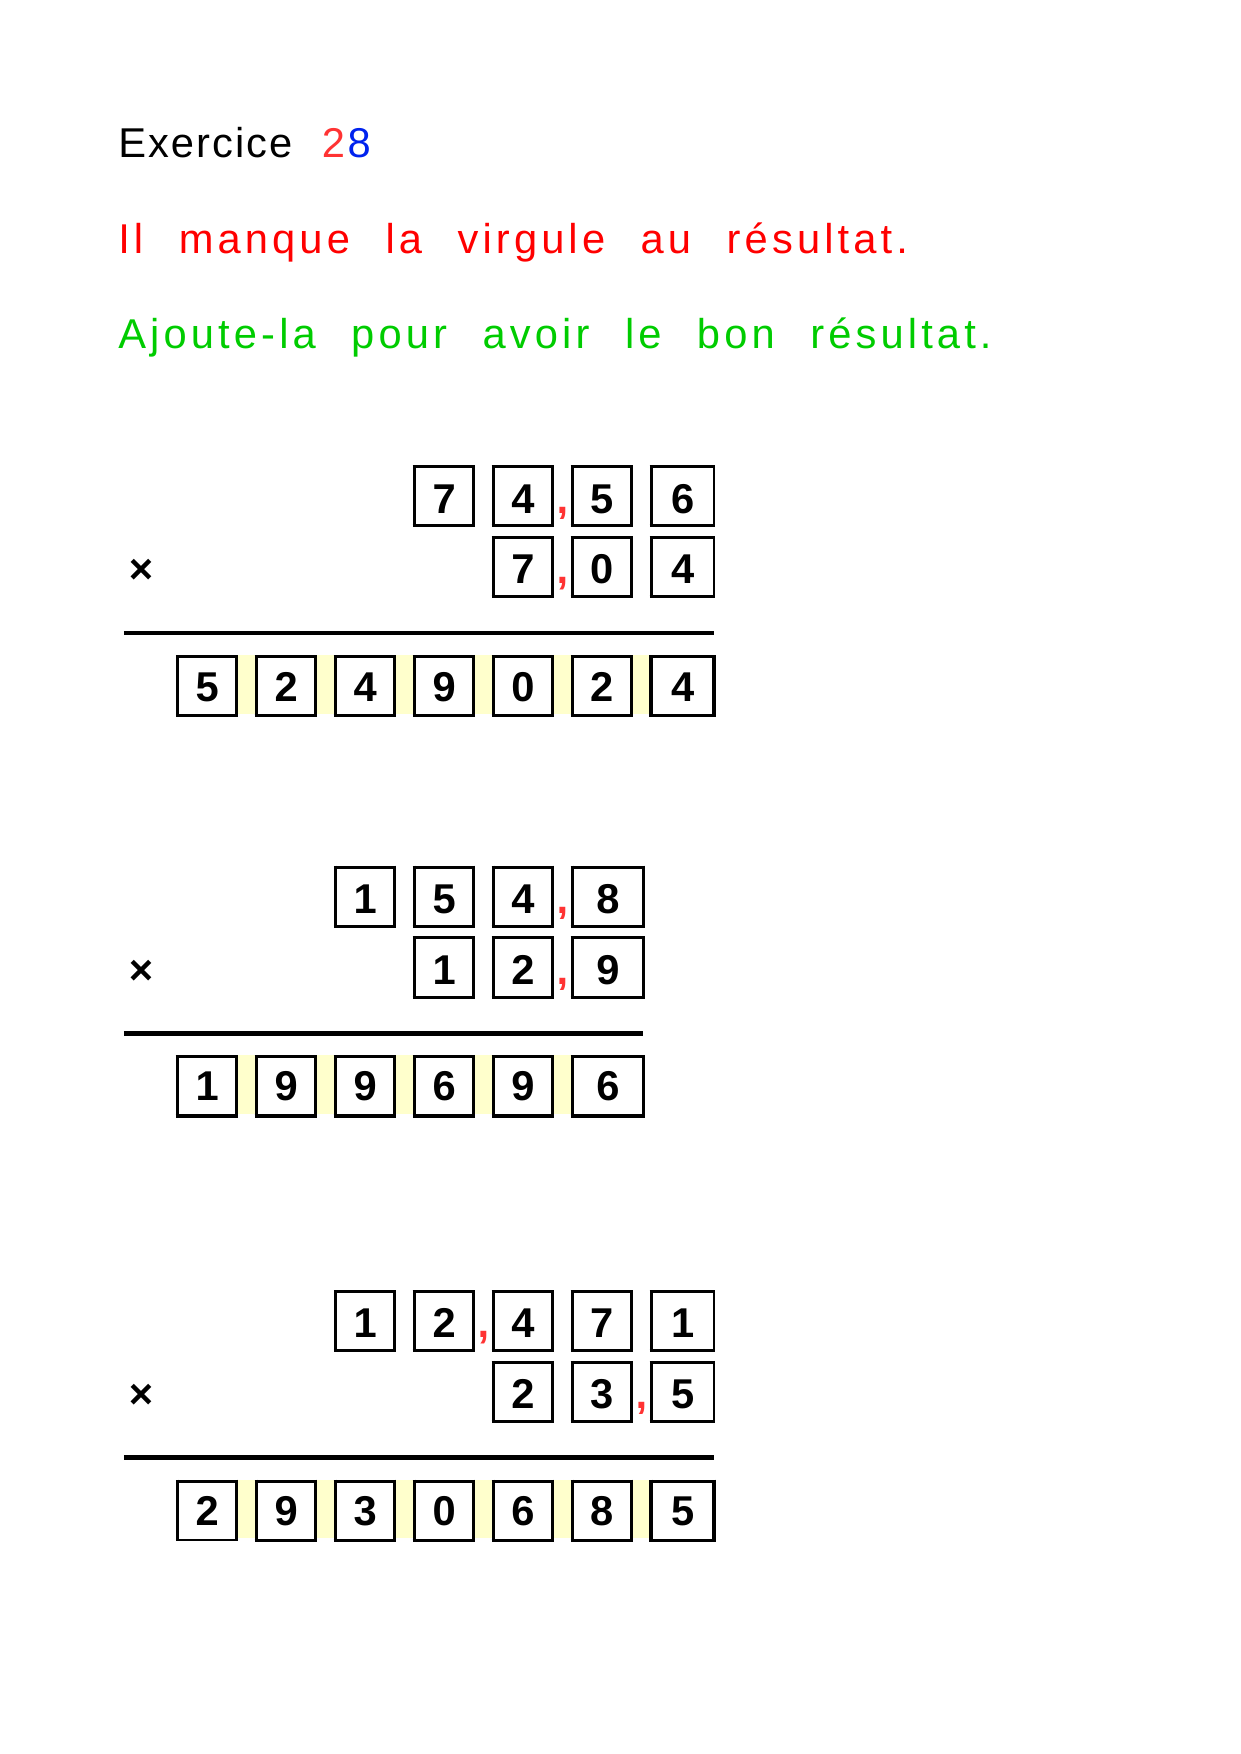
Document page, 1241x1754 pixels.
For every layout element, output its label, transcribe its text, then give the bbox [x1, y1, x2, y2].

table_cell [315, 1539, 335, 1556]
table_header [714, 1266, 1143, 1556]
table_cell [124, 1468, 157, 1479]
table_header [414, 842, 473, 854]
table_cell [236, 714, 256, 732]
table_cell [572, 999, 643, 1013]
table_cell [396, 1055, 413, 1114]
table_cell [493, 1044, 552, 1055]
table_cell [572, 1278, 631, 1290]
table_cell [473, 613, 493, 631]
table_cell [158, 536, 177, 595]
text Ajoute-la pour avoir le bon résultat. [118, 310, 1122, 429]
table_cell [236, 524, 256, 536]
table_cell [236, 1460, 256, 1468]
table_cell 9 [416, 658, 472, 714]
table_cell 7 [574, 1293, 630, 1349]
table_cell [394, 635, 414, 643]
table_cell [552, 925, 572, 936]
table_cell [236, 866, 256, 925]
table_cell [158, 1278, 177, 1290]
table_header [414, 454, 473, 465]
table_cell [238, 1055, 255, 1114]
table_cell 6 [574, 1058, 642, 1114]
table_cell [124, 1055, 157, 1114]
table_cell [552, 1013, 572, 1031]
table_cell [335, 1420, 394, 1437]
table_cell [633, 536, 650, 595]
table_cell [414, 1278, 473, 1290]
table_header [473, 842, 493, 854]
table_header [643, 842, 1143, 1132]
table_header [256, 454, 315, 465]
table_cell [394, 1420, 414, 1437]
table_cell [236, 996, 256, 1013]
table_cell [473, 1013, 493, 1031]
table_cell [572, 928, 643, 936]
table_header [177, 1266, 236, 1278]
table_cell , [554, 866, 571, 925]
table_cell [177, 1013, 236, 1031]
table_cell [473, 1438, 493, 1455]
table_cell [651, 1278, 714, 1290]
table_cell [158, 1460, 177, 1468]
table_cell [651, 1423, 714, 1437]
table_cell [394, 524, 414, 536]
table_cell [414, 1420, 473, 1437]
table_header [552, 842, 572, 854]
table_header [493, 1266, 552, 1278]
table_cell [177, 613, 236, 631]
table_cell [475, 1055, 492, 1114]
table_cell [236, 643, 256, 655]
table_cell [473, 1420, 493, 1437]
table_cell [552, 996, 572, 1013]
table_cell [394, 714, 414, 732]
table_cell 3 [337, 1483, 393, 1538]
table_cell [315, 1438, 335, 1455]
table_cell [124, 1349, 157, 1361]
table_cell [177, 1044, 236, 1055]
table_cell [158, 1349, 177, 1361]
table_cell [158, 1114, 177, 1132]
table_cell [177, 1036, 236, 1043]
table_cell [236, 936, 256, 996]
table_cell [335, 1361, 394, 1420]
table_cell [414, 1438, 473, 1455]
table_cell [335, 1468, 394, 1479]
table_cell [315, 1044, 335, 1055]
table_cell [572, 527, 631, 536]
table_cell [394, 1044, 414, 1055]
table_cell [118, 1361, 124, 1420]
table_cell [335, 854, 394, 866]
table_cell [473, 536, 492, 595]
table_header [315, 842, 335, 854]
table_cell [124, 655, 157, 714]
table_cell 9 [495, 1058, 551, 1114]
table_cell 4 [337, 658, 393, 714]
table_cell 9 [574, 939, 642, 996]
table_cell [124, 1460, 157, 1468]
table_cell [256, 925, 315, 936]
table_header [124, 1266, 157, 1278]
table_cell [335, 1044, 394, 1055]
table_cell [118, 465, 124, 524]
table_cell 0 [416, 1483, 472, 1538]
table_header [552, 1266, 572, 1278]
table_cell [335, 1352, 394, 1361]
table_cell [124, 714, 157, 732]
table_cell [238, 1480, 255, 1538]
table_cell [315, 595, 335, 613]
table_cell [124, 996, 157, 1013]
table_cell [631, 635, 651, 643]
table_cell [236, 1278, 256, 1290]
table_cell [118, 1278, 124, 1290]
table_cell [493, 1352, 552, 1361]
table_cell [493, 928, 552, 936]
table_cell [414, 1352, 473, 1361]
table_cell [651, 1460, 714, 1468]
table_cell 2 [495, 939, 551, 996]
table_cell 9 [258, 1058, 314, 1114]
table_cell [552, 643, 572, 655]
table_cell [236, 1420, 256, 1437]
table_header [394, 842, 414, 854]
table_header [236, 1266, 256, 1278]
table_cell 6 [653, 468, 713, 524]
table_cell [315, 714, 335, 732]
table_cell [317, 655, 334, 714]
table_cell [493, 613, 552, 631]
table_cell [396, 655, 413, 714]
table_cell [631, 524, 651, 536]
table_cell [177, 536, 236, 595]
table_cell [256, 1118, 315, 1132]
table_cell [118, 1013, 124, 1031]
table_cell [473, 643, 493, 655]
table_cell [572, 1542, 631, 1556]
table_cell [473, 1361, 492, 1420]
table_cell [118, 1349, 124, 1361]
table_cell [552, 1114, 572, 1132]
table_cell 4 [653, 658, 712, 714]
table_cell [256, 1013, 315, 1031]
table_cell [335, 595, 394, 613]
table_cell [158, 465, 177, 524]
table_header [335, 1266, 394, 1278]
table_cell [256, 613, 315, 631]
table_cell [473, 1349, 493, 1361]
table_header [177, 842, 236, 854]
table_cell [256, 1438, 315, 1455]
table_cell [475, 655, 492, 714]
table_cell [158, 595, 177, 613]
table_cell [394, 925, 414, 936]
table_cell [158, 866, 177, 925]
table_cell 1 [337, 1293, 393, 1349]
table_header [118, 1266, 124, 1278]
table_cell [177, 717, 236, 732]
table_cell [631, 595, 651, 613]
table_cell [473, 925, 493, 936]
table_cell [236, 613, 256, 631]
table_header [714, 454, 1143, 732]
table_cell [394, 1460, 414, 1468]
table_cell [394, 936, 413, 996]
table_cell [396, 1290, 413, 1349]
table_header [124, 842, 157, 854]
table_cell [256, 866, 315, 925]
table_cell [414, 1013, 473, 1031]
table_cell [158, 1420, 177, 1437]
table_cell 5 [653, 1364, 713, 1420]
table_cell [473, 1468, 493, 1479]
table_header [315, 1266, 335, 1278]
table_cell [118, 1031, 124, 1043]
table_cell [394, 643, 414, 655]
table_cell [256, 536, 315, 595]
table_cell [335, 536, 394, 595]
table_cell [236, 1468, 256, 1479]
table_cell [118, 1438, 124, 1455]
table_cell [335, 1542, 394, 1556]
table_cell [572, 1118, 643, 1132]
table_cell [414, 854, 473, 866]
table_cell [124, 1480, 157, 1538]
table_cell [651, 613, 714, 631]
table_cell [317, 1055, 334, 1114]
table_cell 6 [416, 1058, 472, 1114]
table_cell [177, 1438, 236, 1455]
table_header [552, 454, 572, 465]
table_cell [651, 527, 714, 536]
table_cell [572, 1352, 631, 1361]
table_cell [118, 714, 124, 732]
table_cell [651, 1468, 714, 1479]
table_cell [572, 854, 643, 866]
table_cell [414, 635, 473, 643]
table_header [118, 842, 124, 854]
table_cell 2 [258, 658, 314, 714]
table_cell 1 [179, 1058, 235, 1114]
table_cell [414, 536, 473, 595]
table_header [572, 1266, 631, 1278]
table_cell [256, 595, 315, 613]
table_cell [493, 643, 552, 655]
table_cell [118, 854, 124, 866]
table_cell [118, 1468, 124, 1479]
table_cell × [124, 936, 157, 996]
table_cell [236, 1361, 256, 1420]
table_header [394, 454, 414, 465]
table_cell [124, 524, 157, 536]
table_header [236, 842, 256, 854]
table_cell [118, 1420, 124, 1437]
table_cell [315, 1114, 335, 1132]
table_cell [473, 996, 493, 1013]
table_cell [118, 1114, 124, 1132]
table_cell [238, 655, 255, 714]
table_cell [124, 1278, 157, 1290]
table_header [572, 842, 643, 854]
table_cell [493, 1013, 552, 1031]
table_header [493, 454, 552, 465]
table_cell [633, 1480, 649, 1538]
table_header [394, 1266, 414, 1278]
table_cell [493, 999, 552, 1013]
table_cell 0 [574, 539, 630, 595]
table_cell [633, 1290, 650, 1349]
table_cell [572, 635, 631, 643]
table_cell [631, 643, 651, 655]
table_cell [572, 1468, 631, 1479]
table_cell , [554, 465, 571, 524]
table_cell [315, 1013, 335, 1031]
table_cell [177, 1541, 236, 1556]
table_cell [572, 598, 631, 613]
table_cell 1 [337, 869, 393, 925]
table_cell [256, 1044, 315, 1055]
table_cell [552, 1468, 572, 1479]
table_cell [124, 1036, 157, 1043]
table_cell [256, 1361, 315, 1420]
table_cell [473, 854, 493, 866]
table_cell [256, 717, 315, 732]
table_cell [158, 854, 177, 866]
table_cell [177, 1118, 236, 1132]
table_cell [315, 1361, 335, 1420]
table_cell , [475, 1290, 492, 1349]
table_cell [315, 996, 335, 1013]
table_header [124, 454, 157, 465]
table_cell [572, 1438, 631, 1455]
table_cell [473, 524, 493, 536]
table_cell [158, 1539, 177, 1556]
table_cell 4 [495, 468, 551, 524]
table_cell [236, 854, 256, 866]
table_cell [335, 936, 394, 996]
table_cell [124, 613, 157, 631]
table_header [651, 454, 714, 465]
table_cell [552, 1539, 572, 1556]
table_cell [651, 598, 714, 613]
table_header [631, 454, 651, 465]
table_cell [394, 1114, 414, 1132]
table_cell [552, 1420, 572, 1437]
table_cell [177, 866, 236, 925]
table_cell [315, 936, 335, 996]
table_cell [631, 613, 651, 631]
table_cell [256, 1468, 315, 1479]
table_cell [118, 936, 124, 996]
table_cell [572, 717, 631, 732]
table_header [473, 454, 493, 465]
table_cell [236, 595, 256, 613]
table_cell [236, 1290, 256, 1349]
table_cell × [124, 1361, 157, 1420]
table_cell [118, 1455, 124, 1468]
table_cell 8 [574, 1483, 630, 1538]
table_cell [177, 635, 236, 643]
table_cell [554, 1055, 571, 1114]
table_cell [631, 1539, 651, 1556]
table_cell [315, 635, 335, 643]
table_cell [552, 854, 572, 866]
table_cell [124, 595, 157, 613]
table_cell [394, 536, 414, 595]
table_header [256, 842, 315, 854]
table_cell [414, 1036, 473, 1043]
table_cell [124, 925, 157, 936]
table_cell [158, 1055, 176, 1114]
table_cell [394, 1539, 414, 1556]
table_header [631, 1266, 651, 1278]
table_cell [315, 1349, 335, 1361]
table_cell [256, 1036, 315, 1043]
table_cell [394, 1438, 414, 1455]
table_cell [236, 1539, 256, 1556]
table_cell [552, 1438, 572, 1455]
table_cell 2 [179, 1483, 235, 1538]
table_cell [493, 598, 552, 613]
table_cell [414, 595, 473, 613]
table_cell [631, 1278, 651, 1290]
table_cell [394, 854, 414, 866]
table_cell [158, 1468, 177, 1479]
table_cell 1 [653, 1293, 713, 1349]
table_cell [572, 1013, 643, 1031]
table_cell [158, 643, 177, 655]
table_cell [118, 1290, 124, 1349]
table_cell [473, 1044, 493, 1055]
table_cell [473, 635, 493, 643]
table_cell [177, 1468, 236, 1479]
table_cell [414, 1542, 473, 1556]
table_cell [335, 635, 394, 643]
table_cell [158, 996, 177, 1013]
table_cell [118, 643, 124, 655]
table_cell [651, 1352, 714, 1361]
table_cell [572, 613, 631, 631]
text Exercice 28 [118, 118, 1122, 166]
table_cell [256, 1420, 315, 1437]
table_cell 0 [495, 658, 551, 714]
table_cell [631, 1468, 651, 1479]
table_cell [158, 1361, 177, 1420]
table_cell [315, 643, 335, 655]
table_cell [651, 717, 714, 732]
table_cell [394, 1468, 414, 1479]
table_cell , [633, 1361, 650, 1420]
table_cell [158, 1438, 177, 1455]
table_cell [177, 465, 236, 524]
table_cell [315, 524, 335, 536]
table_cell [631, 714, 651, 732]
table_cell [256, 524, 315, 536]
table_cell [414, 1460, 473, 1468]
table_header [315, 454, 335, 465]
table_header [236, 454, 256, 465]
table_cell [414, 1361, 473, 1420]
table_cell [256, 936, 315, 996]
table_cell [177, 854, 236, 866]
table_cell [552, 714, 572, 732]
table_cell [475, 1480, 492, 1538]
table_cell [118, 524, 124, 536]
table_header [158, 842, 177, 854]
table_cell [236, 465, 256, 524]
table_cell [118, 1044, 124, 1055]
table_cell [572, 1423, 631, 1437]
table_header [572, 454, 631, 465]
table_cell [552, 635, 572, 643]
table_cell [315, 1460, 335, 1468]
table_cell [177, 1349, 236, 1361]
table_cell [493, 854, 552, 866]
table_cell [158, 1480, 176, 1538]
table_cell [335, 643, 394, 655]
table_cell 5 [179, 658, 235, 714]
table_header [493, 842, 552, 854]
table_cell [124, 1420, 157, 1437]
table_cell [124, 635, 157, 643]
table_cell 7 [495, 539, 551, 595]
table_cell , [554, 536, 571, 595]
table_cell [256, 1278, 315, 1290]
table_cell 5 [574, 468, 630, 524]
table_cell [633, 655, 649, 714]
table_cell [177, 1278, 236, 1290]
table_cell [572, 1044, 643, 1055]
table_cell [414, 613, 473, 631]
table_cell [475, 936, 492, 996]
table_cell [493, 1460, 552, 1468]
table_cell [236, 1114, 256, 1132]
table_cell [475, 866, 492, 925]
table_cell [631, 1420, 651, 1437]
table_header [335, 842, 394, 854]
table_cell [118, 996, 124, 1013]
table_cell [552, 595, 572, 613]
table_cell [177, 936, 236, 996]
table_cell 6 [495, 1483, 551, 1538]
table_cell 1 [416, 939, 472, 996]
table_cell [335, 1460, 394, 1468]
table_cell [256, 1349, 315, 1361]
table_cell [315, 1468, 335, 1479]
table_header [118, 454, 124, 465]
table_cell [335, 1036, 394, 1043]
table_cell 2 [574, 658, 630, 714]
table_header [473, 1266, 493, 1278]
table_cell [177, 1361, 236, 1420]
table_cell [315, 465, 335, 524]
table_header [177, 454, 236, 465]
table_cell [124, 1438, 157, 1455]
table_cell [552, 1349, 572, 1361]
table_cell [493, 1118, 552, 1132]
table_header [158, 454, 177, 465]
table_cell [554, 655, 571, 714]
table_cell [236, 925, 256, 936]
table_cell [552, 524, 572, 536]
table_cell [118, 1539, 124, 1556]
table_cell [158, 635, 177, 643]
table_cell [335, 1118, 394, 1132]
table_cell [552, 613, 572, 631]
table_cell [493, 717, 552, 732]
table_cell [572, 1460, 631, 1468]
table_cell 4 [495, 869, 551, 925]
table_cell 9 [337, 1058, 393, 1114]
table_header [256, 1266, 315, 1278]
table_cell [158, 613, 177, 631]
table_cell [158, 1036, 177, 1043]
table_cell [177, 1460, 236, 1468]
table_cell [394, 1278, 414, 1290]
table_cell [394, 1361, 414, 1420]
table_cell [335, 928, 394, 936]
table_cell [256, 635, 315, 643]
table_cell [554, 1290, 571, 1349]
table_cell [414, 527, 473, 536]
table_cell [315, 925, 335, 936]
table_cell [236, 1349, 256, 1361]
table_cell [124, 1044, 157, 1055]
table_cell [335, 613, 394, 631]
table_cell [236, 1438, 256, 1455]
table_cell [335, 1278, 394, 1290]
table_cell [315, 1420, 335, 1437]
table_cell [256, 854, 315, 866]
table_cell [256, 643, 315, 655]
table_cell [177, 643, 236, 655]
table_cell [394, 595, 414, 613]
table_cell 7 [416, 468, 472, 524]
table_cell [335, 1013, 394, 1031]
table_cell [473, 1460, 493, 1468]
table_cell [414, 643, 473, 655]
table_cell [552, 1278, 572, 1290]
table_cell [177, 595, 236, 613]
table_cell [414, 1118, 473, 1132]
table_cell [493, 1468, 552, 1479]
table_cell [256, 465, 315, 524]
table_cell [493, 527, 552, 536]
table_cell [651, 643, 714, 655]
table_cell [473, 1539, 493, 1556]
table_cell [394, 1349, 414, 1361]
table_cell [631, 1438, 651, 1455]
table_cell [633, 465, 650, 524]
table_cell [631, 1460, 651, 1468]
table_cell [572, 643, 631, 655]
table_cell [651, 1542, 714, 1556]
table_cell [394, 613, 414, 631]
table_cell 3 [574, 1364, 630, 1420]
table_cell [315, 866, 334, 925]
table_cell [572, 1036, 643, 1043]
table_cell [315, 854, 335, 866]
table_cell [493, 1423, 552, 1437]
table_cell [475, 465, 492, 524]
table_cell [118, 1480, 124, 1538]
table_cell [124, 854, 157, 866]
table_cell [473, 1036, 493, 1043]
table_cell [256, 996, 315, 1013]
table_header [158, 1266, 177, 1278]
table_cell [118, 1055, 124, 1114]
table_cell 9 [258, 1483, 314, 1538]
table_cell [315, 1278, 335, 1290]
table_cell [335, 465, 394, 524]
table_cell 4 [495, 1293, 551, 1349]
table_cell [177, 996, 236, 1013]
table_cell [473, 714, 493, 732]
table_cell [414, 999, 473, 1013]
table_cell [236, 536, 256, 595]
table_cell [394, 1036, 414, 1043]
table_cell [394, 996, 414, 1013]
table_cell 5 [416, 869, 472, 925]
table_cell [158, 655, 176, 714]
table_cell [256, 1460, 315, 1468]
table_cell [124, 866, 157, 925]
table_cell [158, 1044, 177, 1055]
table_cell [552, 1460, 572, 1468]
table_cell [493, 635, 552, 643]
table_cell [236, 1044, 256, 1055]
table_cell [158, 714, 177, 732]
table_cell [236, 635, 256, 643]
table_cell 4 [653, 539, 713, 595]
table_cell [317, 1480, 334, 1538]
table_cell [493, 1438, 552, 1455]
table_cell [124, 1013, 157, 1031]
table_cell × [124, 536, 157, 595]
table_cell 2 [495, 1364, 551, 1420]
table_cell [124, 465, 157, 524]
table_cell [118, 595, 124, 613]
table_cell 2 [416, 1293, 472, 1349]
table_cell [177, 524, 236, 536]
table_cell [158, 524, 177, 536]
table_cell [236, 1013, 256, 1031]
table_cell [493, 1278, 552, 1290]
table_cell [118, 866, 124, 925]
table_cell [158, 1013, 177, 1031]
table_cell [315, 613, 335, 631]
table_cell [335, 524, 394, 536]
table_header [651, 1266, 714, 1278]
table_cell [315, 1036, 335, 1043]
table_cell [473, 595, 493, 613]
table_cell [177, 925, 236, 936]
table_cell [118, 925, 124, 936]
table_cell [177, 1420, 236, 1437]
table_cell [473, 1278, 493, 1290]
table_cell [493, 1036, 552, 1043]
table_cell [414, 928, 473, 936]
table_cell , [554, 936, 571, 996]
table_header [414, 1266, 473, 1278]
table_cell [118, 655, 124, 714]
table_cell [124, 1114, 157, 1132]
table_cell [236, 1036, 256, 1043]
table_header [335, 454, 394, 465]
table_cell [554, 1361, 571, 1420]
table_cell [335, 1438, 394, 1455]
table_cell [124, 1290, 157, 1349]
text Il manque la virgule au résultat. [118, 214, 1122, 262]
table_cell [552, 1044, 572, 1055]
table_cell [554, 1480, 571, 1538]
table_cell 8 [574, 869, 642, 925]
table_cell [394, 465, 413, 524]
table_cell [335, 996, 394, 1013]
table_cell [256, 1542, 315, 1556]
table_cell [124, 1539, 157, 1556]
table_cell [394, 1013, 414, 1031]
table_cell [256, 1290, 315, 1349]
table_cell [315, 536, 335, 595]
table_cell [473, 1114, 493, 1132]
table_cell [177, 1290, 236, 1349]
table_cell [335, 717, 394, 732]
table_cell [651, 1438, 714, 1455]
table_cell [315, 1290, 334, 1349]
table_cell [124, 643, 157, 655]
table_cell [118, 613, 124, 631]
table_cell [118, 631, 124, 643]
table_cell [414, 1468, 473, 1479]
table_cell [396, 866, 413, 925]
table_cell [158, 1290, 177, 1349]
table_cell [651, 635, 714, 643]
table_cell [158, 925, 177, 936]
table_cell [118, 536, 124, 595]
table_cell [631, 1349, 651, 1361]
table_cell [414, 1044, 473, 1055]
table_cell [158, 936, 177, 996]
table_cell [552, 1036, 572, 1043]
table_cell [414, 717, 473, 732]
table_cell 5 [653, 1483, 712, 1538]
table_cell [396, 1480, 413, 1538]
table_cell [493, 1542, 552, 1556]
